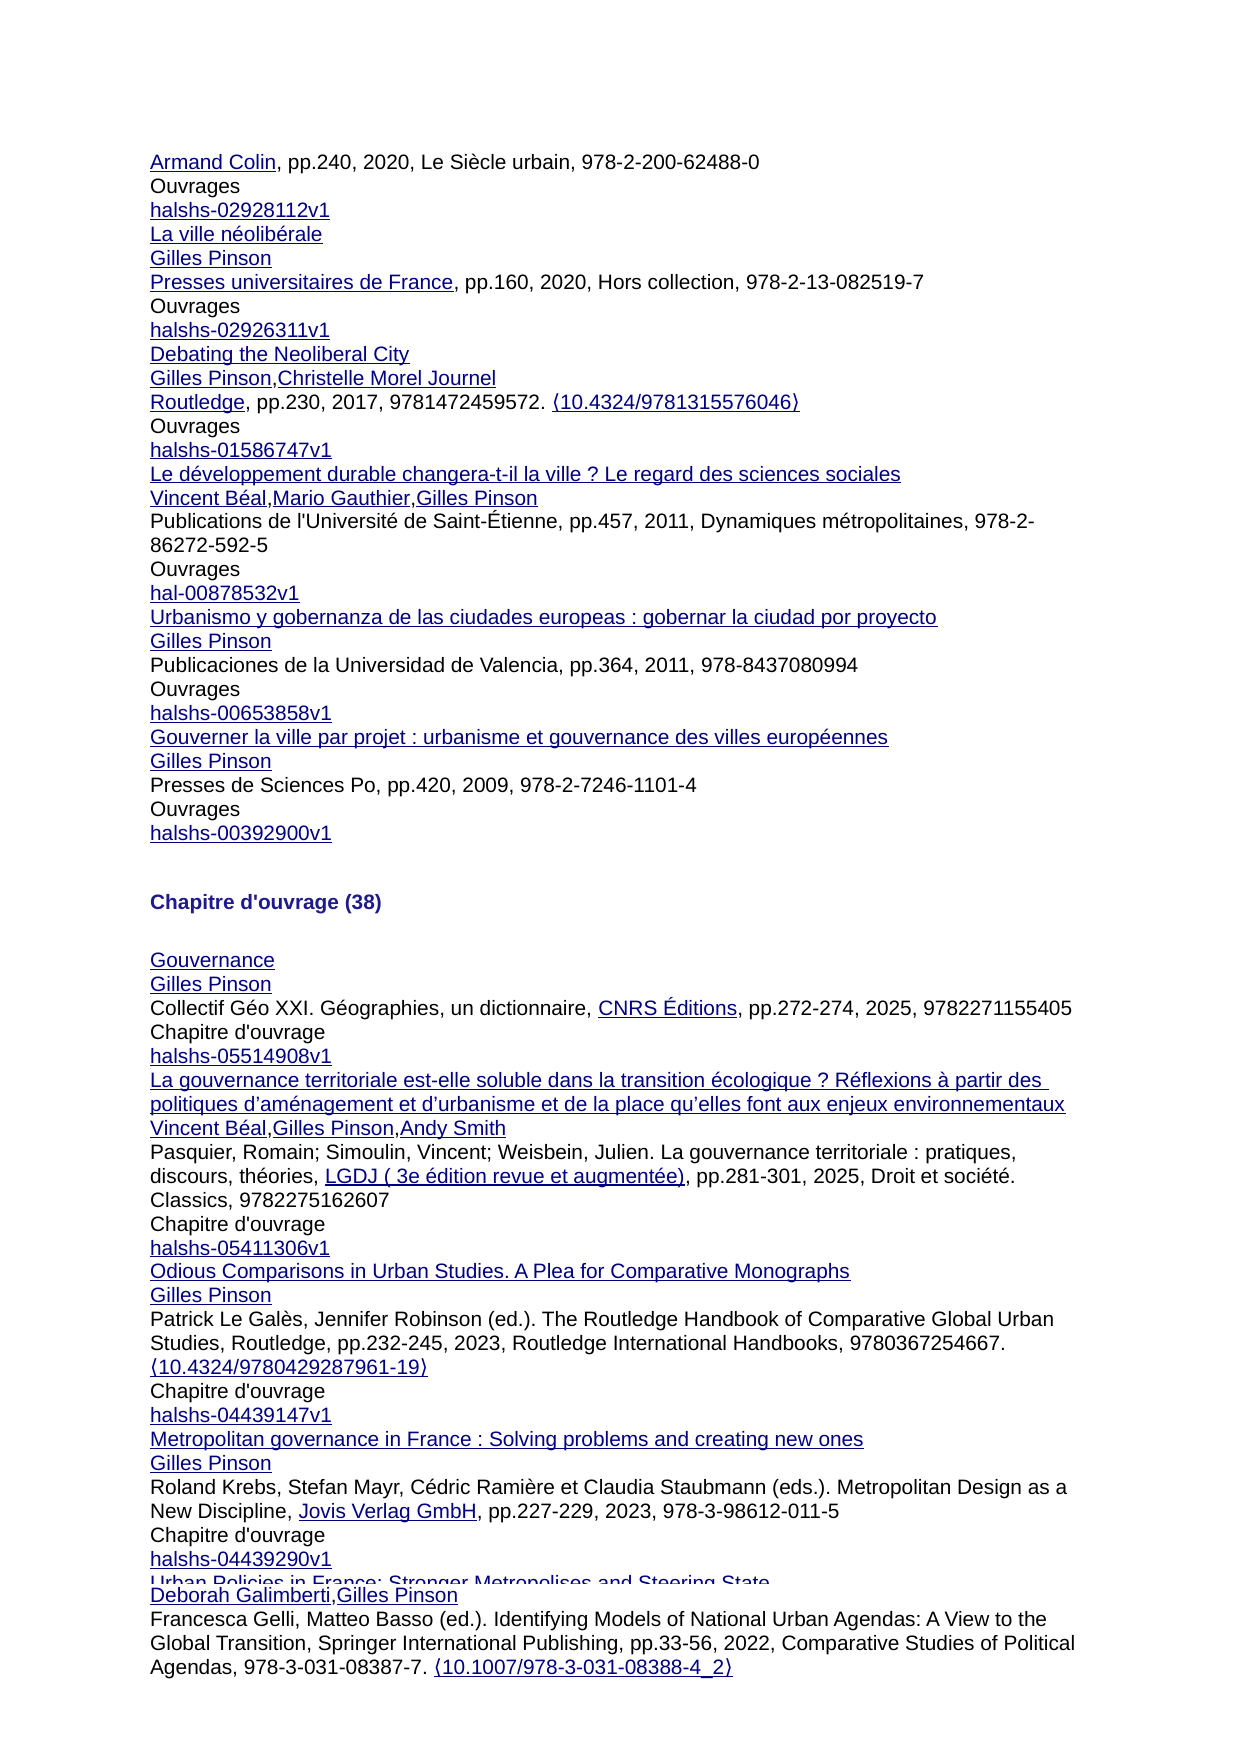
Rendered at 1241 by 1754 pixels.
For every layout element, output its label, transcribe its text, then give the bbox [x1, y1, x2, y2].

table_cell Urbanismo y gobernanza de las ciudades europeas : gobernar la ciudad por proyecto Gilles Pinson Publicaciones de la Universidad de Valencia, pp.364, 2011, 978-8437080994 Ouvrages halshs-00653858v1 [150, 605, 1090, 725]
table_cell Metropolitan governance in France : Solving problems and creating new ones Gilles Pinson Roland Krebs, Stefan Mayr, Cédric Ramière et Claudia Staubmann (eds.). Metropolitan Design as a New Discipline, Jovis Verlag GmbH, pp.227-229, 2023, 978-3-98612-011-5 Chapitre d'ouvrage halshs-04439290v1 [150, 1427, 1090, 1571]
table_cell Urban Policies in France: Stronger Metropolises and Steering State Deborah Galimberti,Gilles Pinson Francesca Gelli, Matteo Basso (ed.). Identifying Models of National Urban Agendas: A View to the Global Transition, Springer International Publishing, pp.33-56, 2022, Comparative Studies of Political Agendas, 978-3-031-08387-7. ⟨10.1007/978-3-031-08388-4_2⟩ [150, 1571, 1090, 1679]
table_cell Gouverner la ville par projet : urbanisme et gouvernance des villes européennes Gilles Pinson Presses de Sciences Po, pp.420, 2009, 978-2-7246-1101-4 Ouvrages halshs-00392900v1 [150, 725, 1090, 845]
table_cell Armand Colin, pp.240, 2020, Le Siècle urbain, 978-2-200-62488-0 Ouvrages halshs-02928112v1 [150, 150, 1090, 222]
subtitle Chapitre d'ouvrage (38) [150, 889, 1090, 913]
table_cell La gouvernance territoriale est-elle soluble dans la transition écologique ? Réflexions à partir des politiques d’aménagement et d’urbanisme et de la place qu’elles font aux enjeux environnementaux Vincent Béal,Gilles Pinson,Andy Smith Pasquier, Romain; Simoulin, Vincent; Weisbein, Julien. La gouvernance territoriale : pratiques, discours, théories, LGDJ ( 3e édition revue et augmentée), pp.281-301, 2025, Droit et société. Classics, 9782275162607 Chapitre d'ouvrage halshs-05411306v1 [150, 1068, 1090, 1259]
table_cell La ville néolibérale Gilles Pinson Presses universitaires de France, pp.160, 2020, Hors collection, 978-2-13-082519-7 Ouvrages halshs-02926311v1 [150, 222, 1090, 342]
table_cell Debating the Neoliberal City Gilles Pinson,Christelle Morel Journel Routledge, pp.230, 2017, 9781472459572. ⟨10.4324/9781315576046⟩ Ouvrages halshs-01586747v1 [150, 342, 1090, 461]
table_cell Odious Comparisons in Urban Studies. A Plea for Comparative Monographs Gilles Pinson Patrick Le Galès, Jennifer Robinson (ed.). The Routledge Handbook of Comparative Global Urban Studies, Routledge, pp.232-245, 2023, Routledge International Handbooks, 9780367254667. ⟨10.4324/9780429287961-19⟩ Chapitre d'ouvrage halshs-04439147v1 [150, 1259, 1090, 1427]
table_cell Le développement durable changera-t-il la ville ? Le regard des sciences sociales Vincent Béal,Mario Gauthier,Gilles Pinson Publications de l'Université de Saint-Étienne, pp.457, 2011, Dynamiques métropolitaines, 978-2-86272-592-5 Ouvrages hal-00878532v1 [150, 461, 1090, 605]
table_header Gouvernance Gilles Pinson Collectif Géo XXI. Géographies, un dictionnaire, CNRS Éditions, pp.272-274, 2025, 9782271155405 Chapitre d'ouvrage halshs-05514908v1 [150, 948, 1090, 1068]
